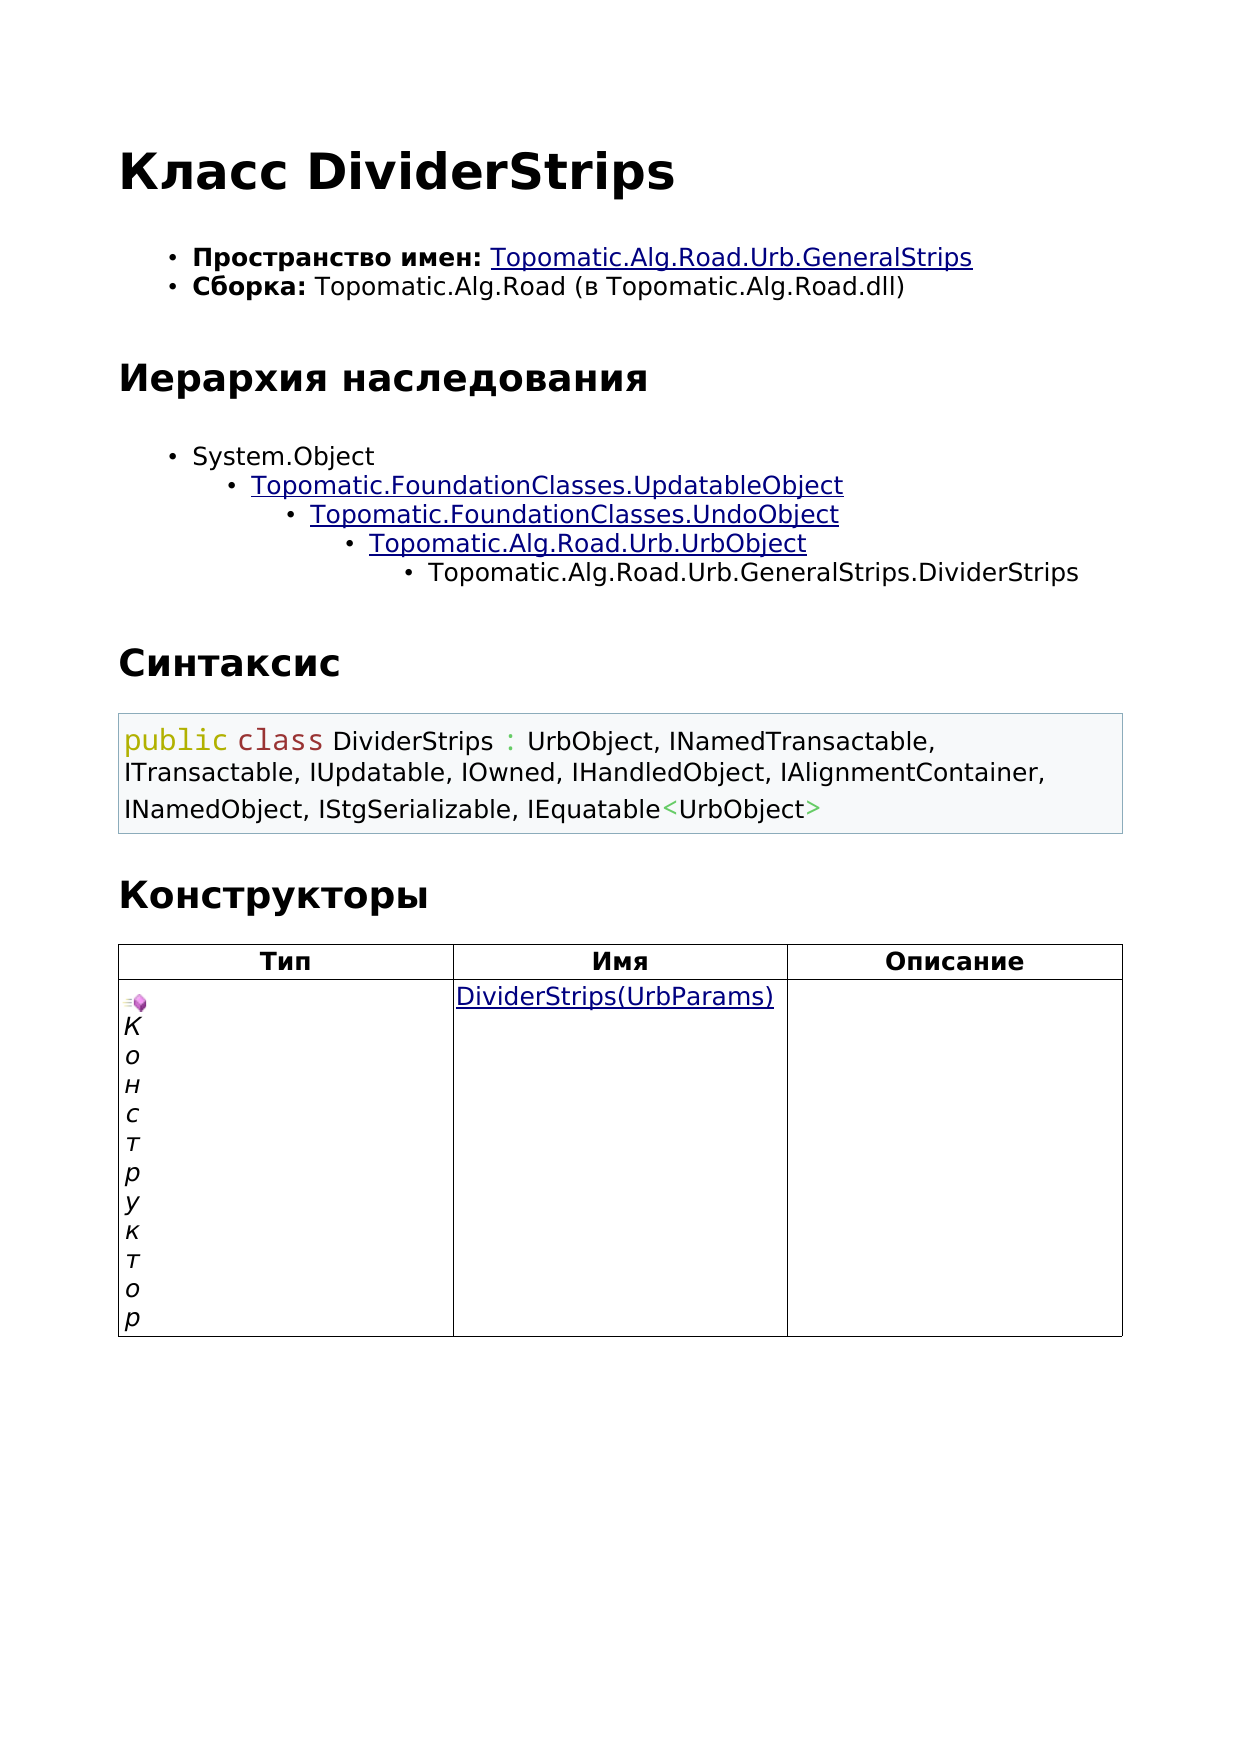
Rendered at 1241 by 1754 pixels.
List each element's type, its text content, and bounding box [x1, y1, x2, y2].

table_header Тип [119, 945, 453, 979]
list Сборка: Topomatic.Alg.Road (в Topomatic.Alg.Road.dll) [177, 272, 1122, 302]
table_cell [119, 980, 453, 1336]
list Topomatic.FoundationClasses.UpdatableObject [236, 471, 1122, 500]
list Topomatic.Alg.Road.Urb.GeneralStrips.DividerStrips [413, 558, 1122, 588]
table_header public class DividerStrips : UrbObject, INamedTransactable, ITransactable, IUpdatable, IOwned, IHandledObject, IAlignmentContainer, INamedObject, IStgSerializable, IEquatable<UrbObject> [119, 714, 1122, 833]
table_cell [788, 980, 1122, 1336]
list Topomatic.Alg.Road.Urb.UrbObject [354, 529, 1122, 558]
subtitle Класс DividerStrips [118, 143, 1122, 201]
subtitle Иерархия наследования [118, 356, 1122, 400]
list Topomatic.FoundationClasses.UndoObject [295, 500, 1122, 529]
subtitle Синтаксис [118, 642, 1122, 686]
table_header Описание [788, 945, 1122, 979]
list System.Object [177, 442, 1122, 471]
list Пространство имен: Topomatic.Alg.Road.Urb.GeneralStrips [177, 243, 1122, 272]
table_header Имя [454, 945, 787, 979]
subtitle Конструкторы [118, 873, 1122, 917]
table_cell DividerStrips(UrbParams) [454, 980, 787, 1336]
picture [121, 994, 147, 1012]
